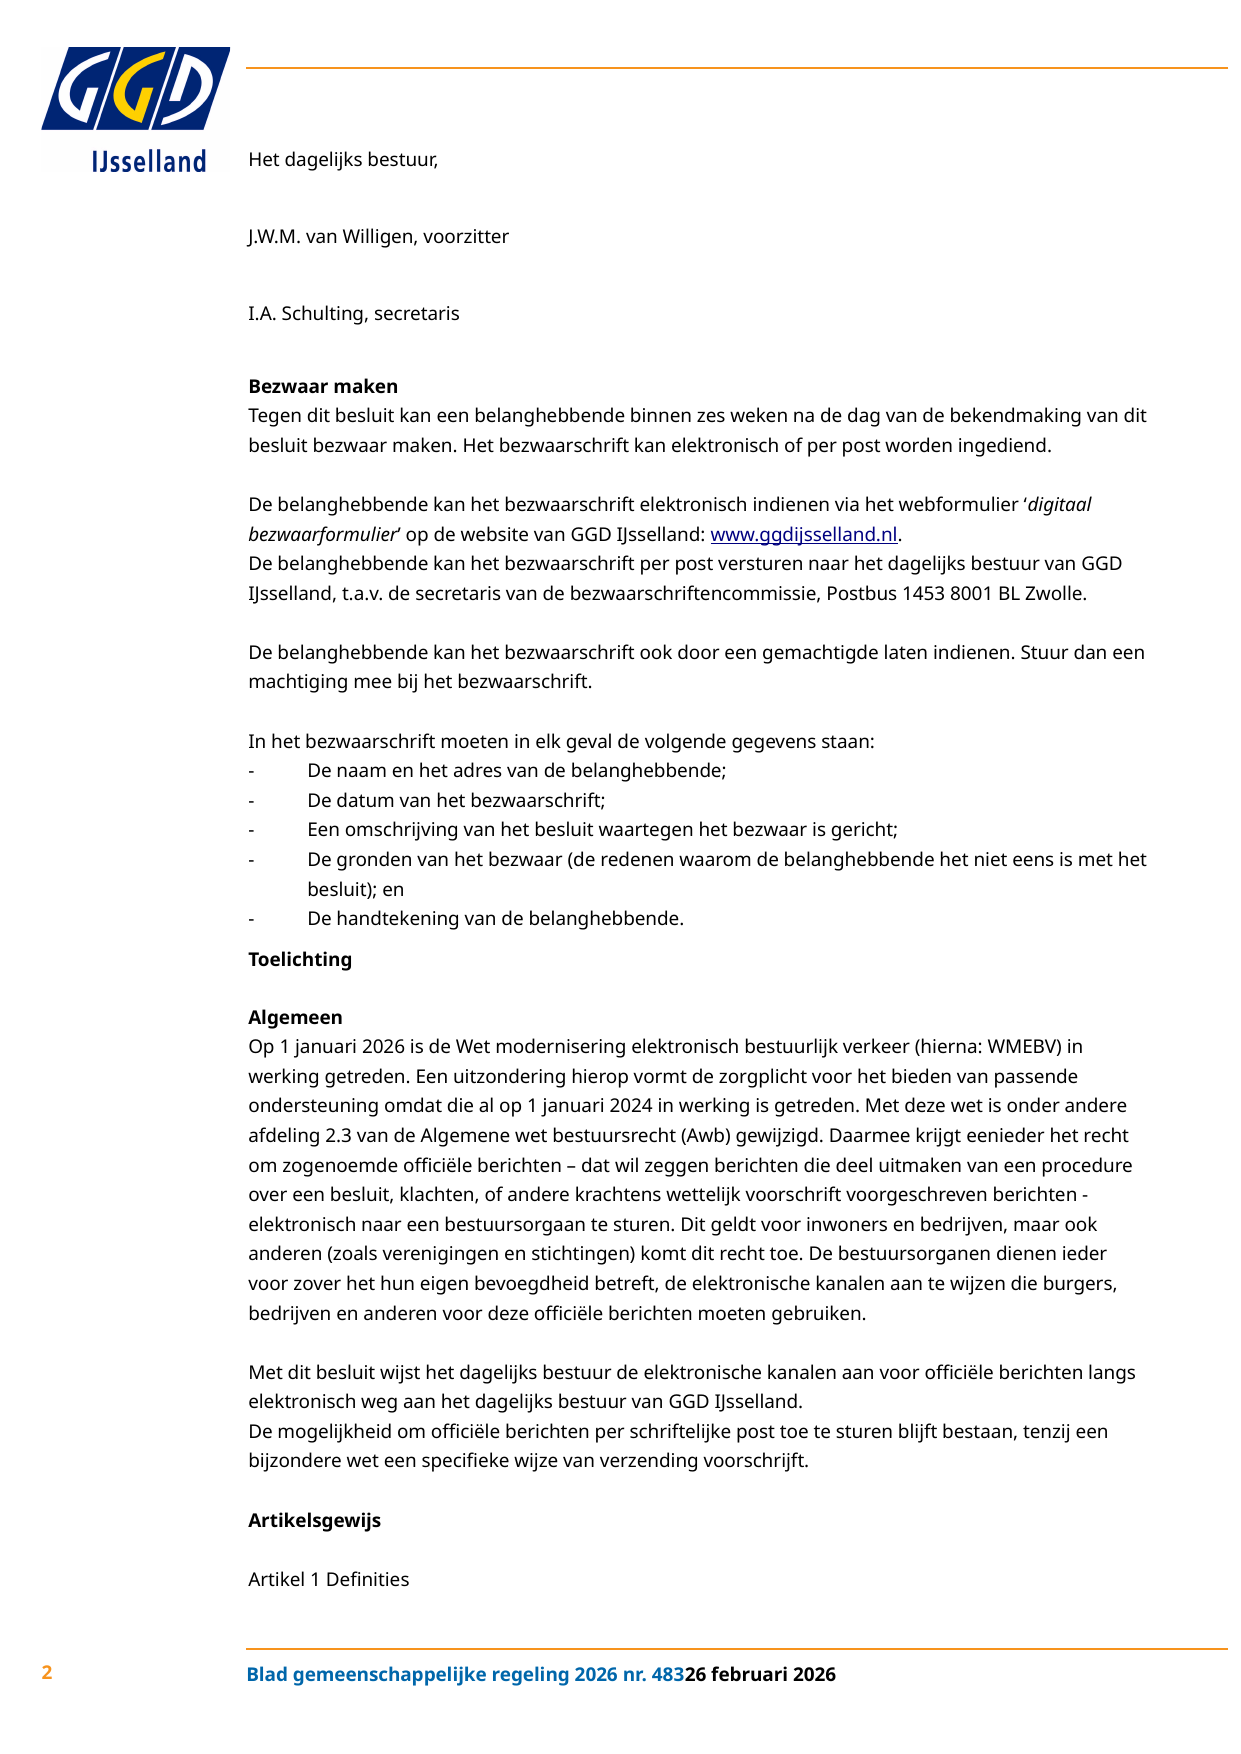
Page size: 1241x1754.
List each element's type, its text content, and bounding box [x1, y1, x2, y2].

text Artikelsgewijs [248, 1507, 1152, 1532]
text Het dagelijks bestuur, [248, 146, 1152, 172]
text De belanghebbende kan het bezwaarschrift per post versturen naar het dagelijks bestuur van GGD IJsselland, t.a.v. de secretaris van de bezwaarschriftencommissie, Postbus 1453 8001 BL Zwolle. [248, 550, 1152, 606]
text De belanghebbende kan het bezwaarschrift ook door een gemachtigde laten indienen. Stuur dan een machtiging mee bij het bezwaarschrift. [248, 639, 1152, 694]
picture [41, 47, 231, 172]
text Op 1 januari 2026 is de Wet modernisering elektronisch bestuurlijk verkeer (hierna: WMEBV) in werking getreden. Een uitzondering hierop vormt de zorgplicht voor het bieden van passende ondersteuning omdat die al op 1 januari 2024 in werking is getreden. Met deze wet is onder andere afdeling 2.3 van de Algemene wet bestuursrecht (Awb) gewijzigd. Daarmee krijgt eenieder het recht om zogenoemde officiële berichten – dat wil zeggen berichten die deel uitmaken van een procedure over een besluit, klachten, of andere krachtens wettelijk voorschrift voorgeschreven berichten - elektronisch naar een bestuursorgaan te sturen. Dit geldt voor inwoners en bedrijven, maar ook anderen (zoals verenigingen en stichtingen) komt dit recht toe. De bestuursorganen dienen ieder voor zover het hun eigen bevoegdheid betreft, de elektronische kanalen aan te wijzen die burgers, bedrijven en anderen voor deze officiële berichten moeten gebruiken. [248, 1033, 1152, 1325]
text Artikel 1 Definities [248, 1566, 1152, 1592]
text De mogelijkheid om officiële berichten per schriftelijke post toe te sturen blijft bestaan, tenzij een bijzondere wet een specifieke wijze van verzending voorschrijft. [248, 1418, 1152, 1473]
text Tegen dit besluit kan een belanghebbende binnen zes weken na de dag van de bekendmaking van dit besluit bezwaar maken. Het bezwaarschrift kan elektronisch of per post worden ingediend. [248, 402, 1152, 458]
list De naam en het adres van de belanghebbende; [248, 757, 1152, 783]
text I.A. Schulting, secretaris [248, 301, 1152, 326]
text In het bezwaarschrift moeten in elk geval de volgende gegevens staan: [248, 728, 1152, 754]
text J.W.M. van Willigen, voorzitter [248, 223, 1152, 249]
text Toelichting [248, 935, 1152, 975]
list Een omschrijving van het besluit waartegen het bezwaar is gericht; [248, 817, 1152, 842]
text Bezwaar maken [248, 373, 1152, 399]
list De gronden van het bezwaar (de redenen waarom de belanghebbende het niet eens is met het besluit); en [248, 846, 1152, 902]
text Algemeen [248, 1004, 1152, 1029]
list De datum van het bezwaarschrift; [248, 787, 1152, 813]
text De belanghebbende kan het bezwaarschrift elektronisch indienen via het webformulier ‘digitaal bezwaarformulier’ op de website van GGD IJsselland: www.ggdijsselland.nl. [248, 491, 1152, 547]
list De handtekening van de belanghebbende. [248, 905, 1152, 931]
text Met dit besluit wijst het dagelijks bestuur de elektronische kanalen aan voor officiële berichten langs elektronisch weg aan het dagelijks bestuur van GGD IJsselland. [248, 1359, 1152, 1414]
